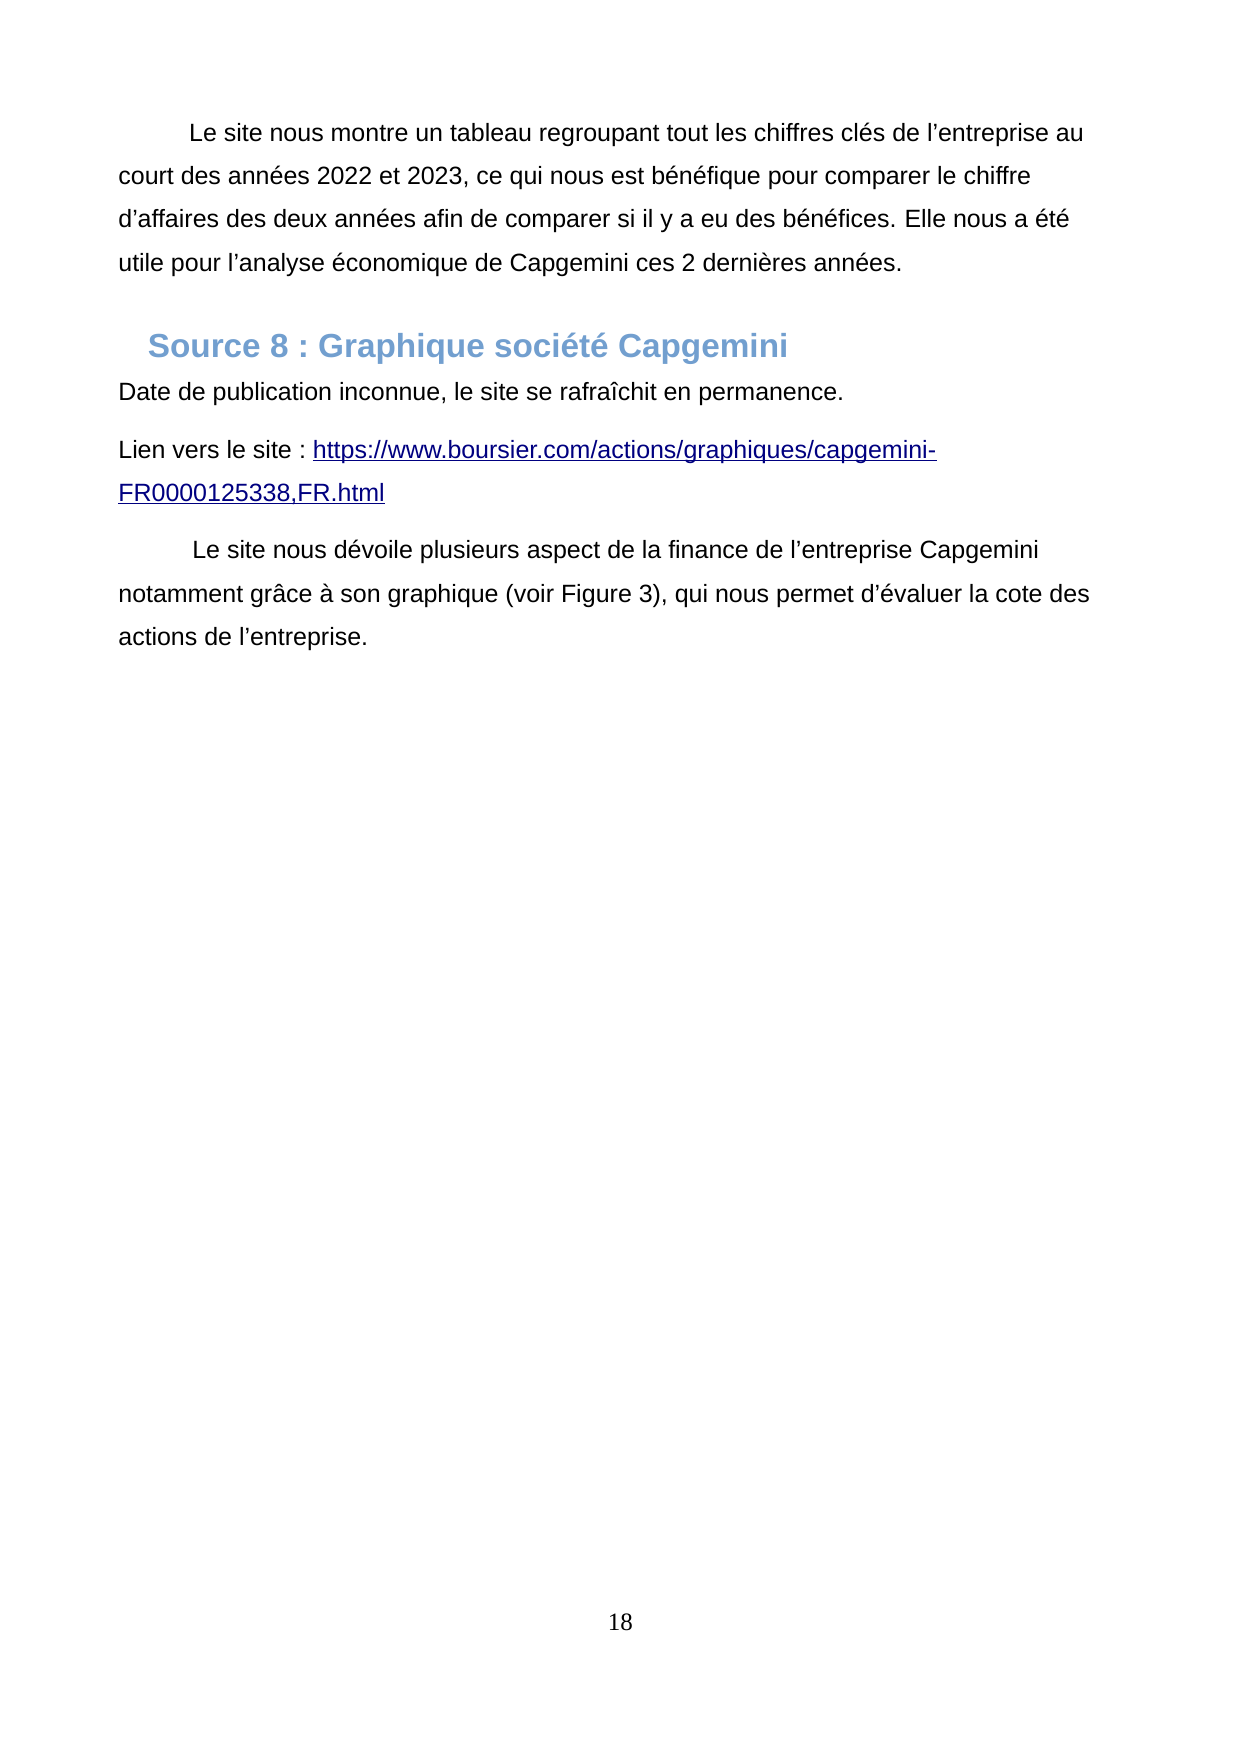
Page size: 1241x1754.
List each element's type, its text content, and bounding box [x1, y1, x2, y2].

text Lien vers le site : https://www.boursier.com/actions/graphiques/capgemini-FR0000125338,FR.html [118, 435, 1122, 507]
text Le site nous dévoile plusieurs aspect de la finance de l’entreprise Capgemini notamment grâce à son graphique (voir Figure 3), qui nous permet d’évaluer la cote des actions de l’entreprise. [118, 536, 1122, 651]
text Date de publication inconnue, le site se rafraîchit en permanence. [118, 377, 1122, 406]
subtitle Source 8 : Graphique société Capgemini [118, 326, 1122, 364]
text Le site nous montre un tableau regroupant tout les chiffres clés de l’entreprise au court des années 2022 et 2023, ce qui nous est bénéfique pour comparer le chiffre d’affaires des deux années afin de comparer si il y a eu des bénéfices. Elle nous a été utile pour l’analyse économique de Capgemini ces 2 dernières années. [118, 118, 1122, 276]
